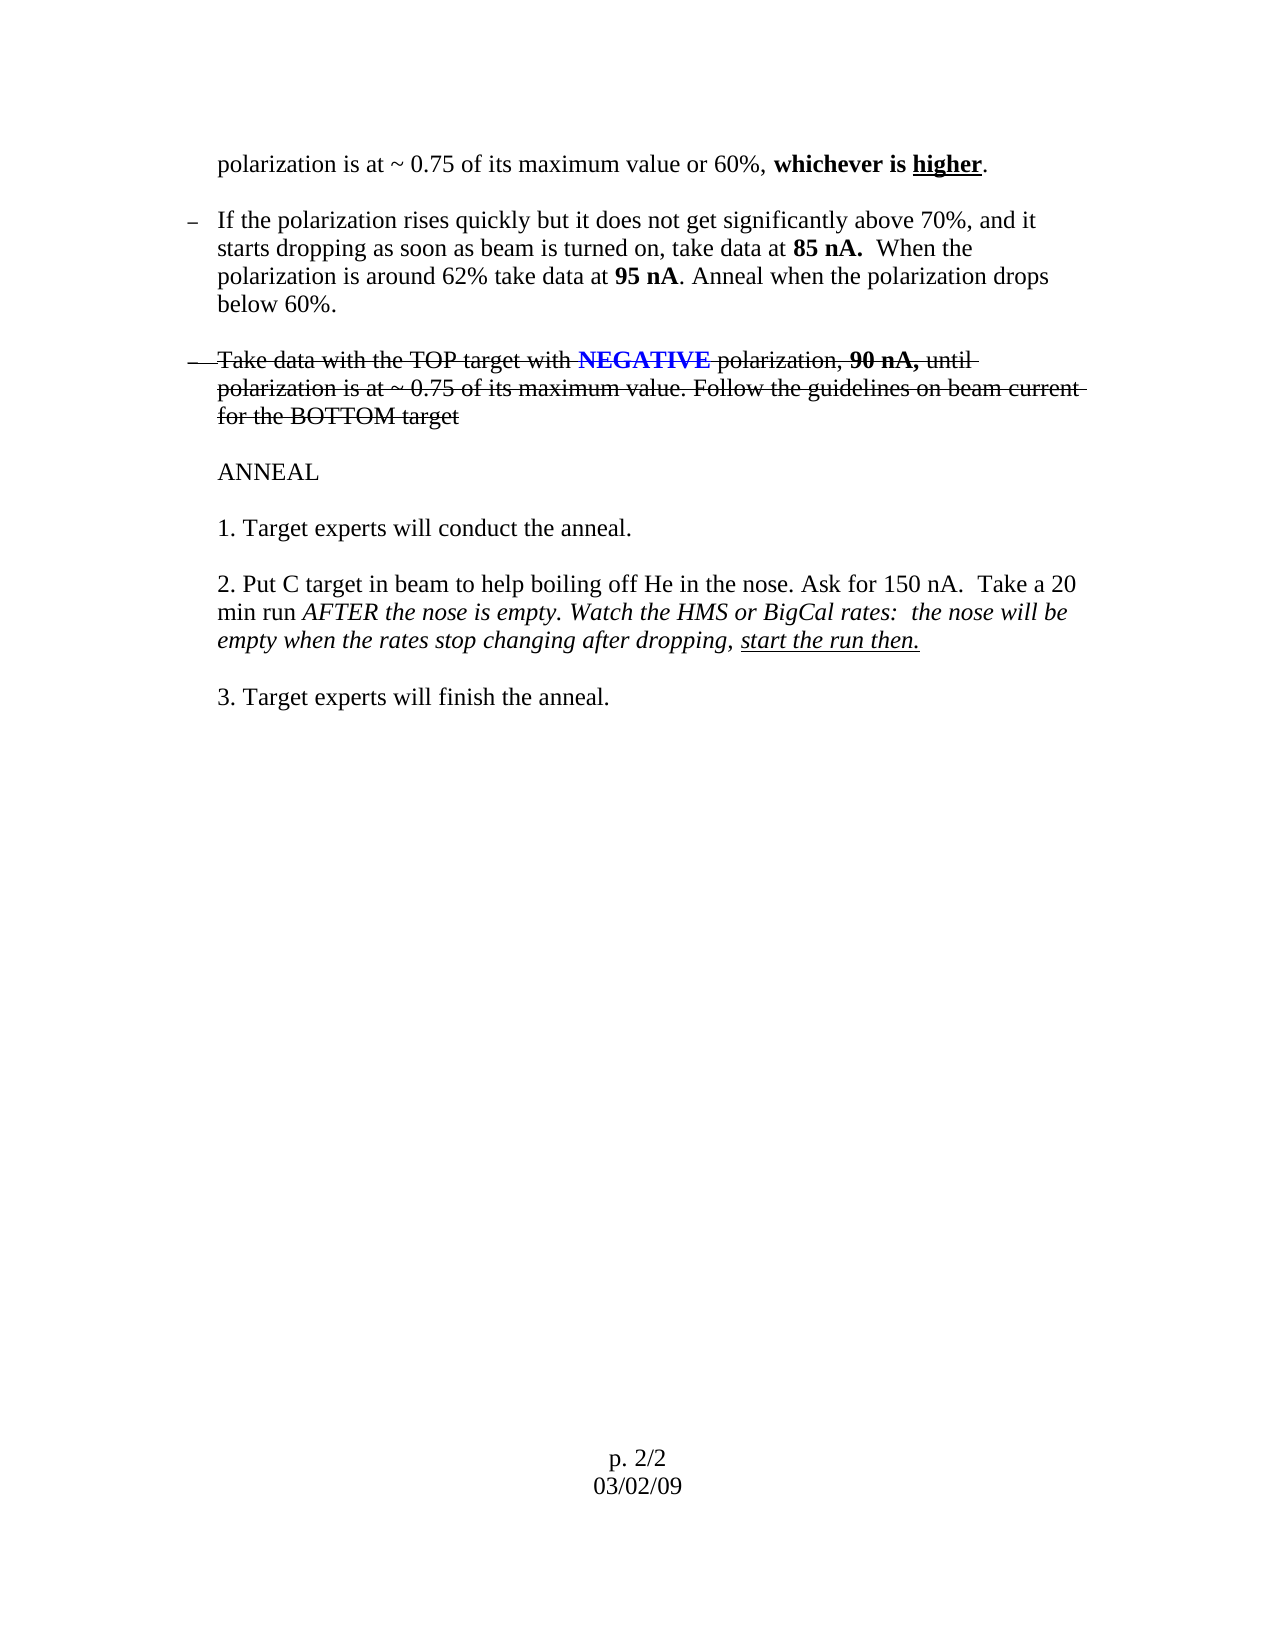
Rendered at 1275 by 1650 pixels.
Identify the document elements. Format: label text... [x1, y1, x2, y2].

list Take data with the TOP target with NEGATIVE polarization, 90 nA, until polarization is at ~ 0.75 of its maximum value. Follow the guidelines on beam current for the BOTTOM target [187, 346, 1087, 430]
list 2. Put C target in beam to help boiling off He in the nose. Ask for 150 nA. Take a 20 min run AFTER the nose is empty. Watch the HMS or BigCal rates: the nose will be empty when the rates stop changing after dropping, start the run then. [187, 570, 1087, 654]
list 3. Target experts will finish the anneal. [187, 682, 1087, 710]
list If the polarization rises quickly but it does not get significantly above 70%, and it starts dropping as soon as beam is turned on, take data at 85 nA. When the polarization is around 62% take data at 95 nA. Anneal when the polarization drops below 60%. [187, 206, 1087, 318]
list polarization is at ~ 0.75 of its maximum value or 60%, whichever is higher. [187, 150, 1087, 178]
list 1. Target experts will conduct the anneal. [187, 514, 1087, 542]
list ANNEAL [187, 458, 1087, 486]
